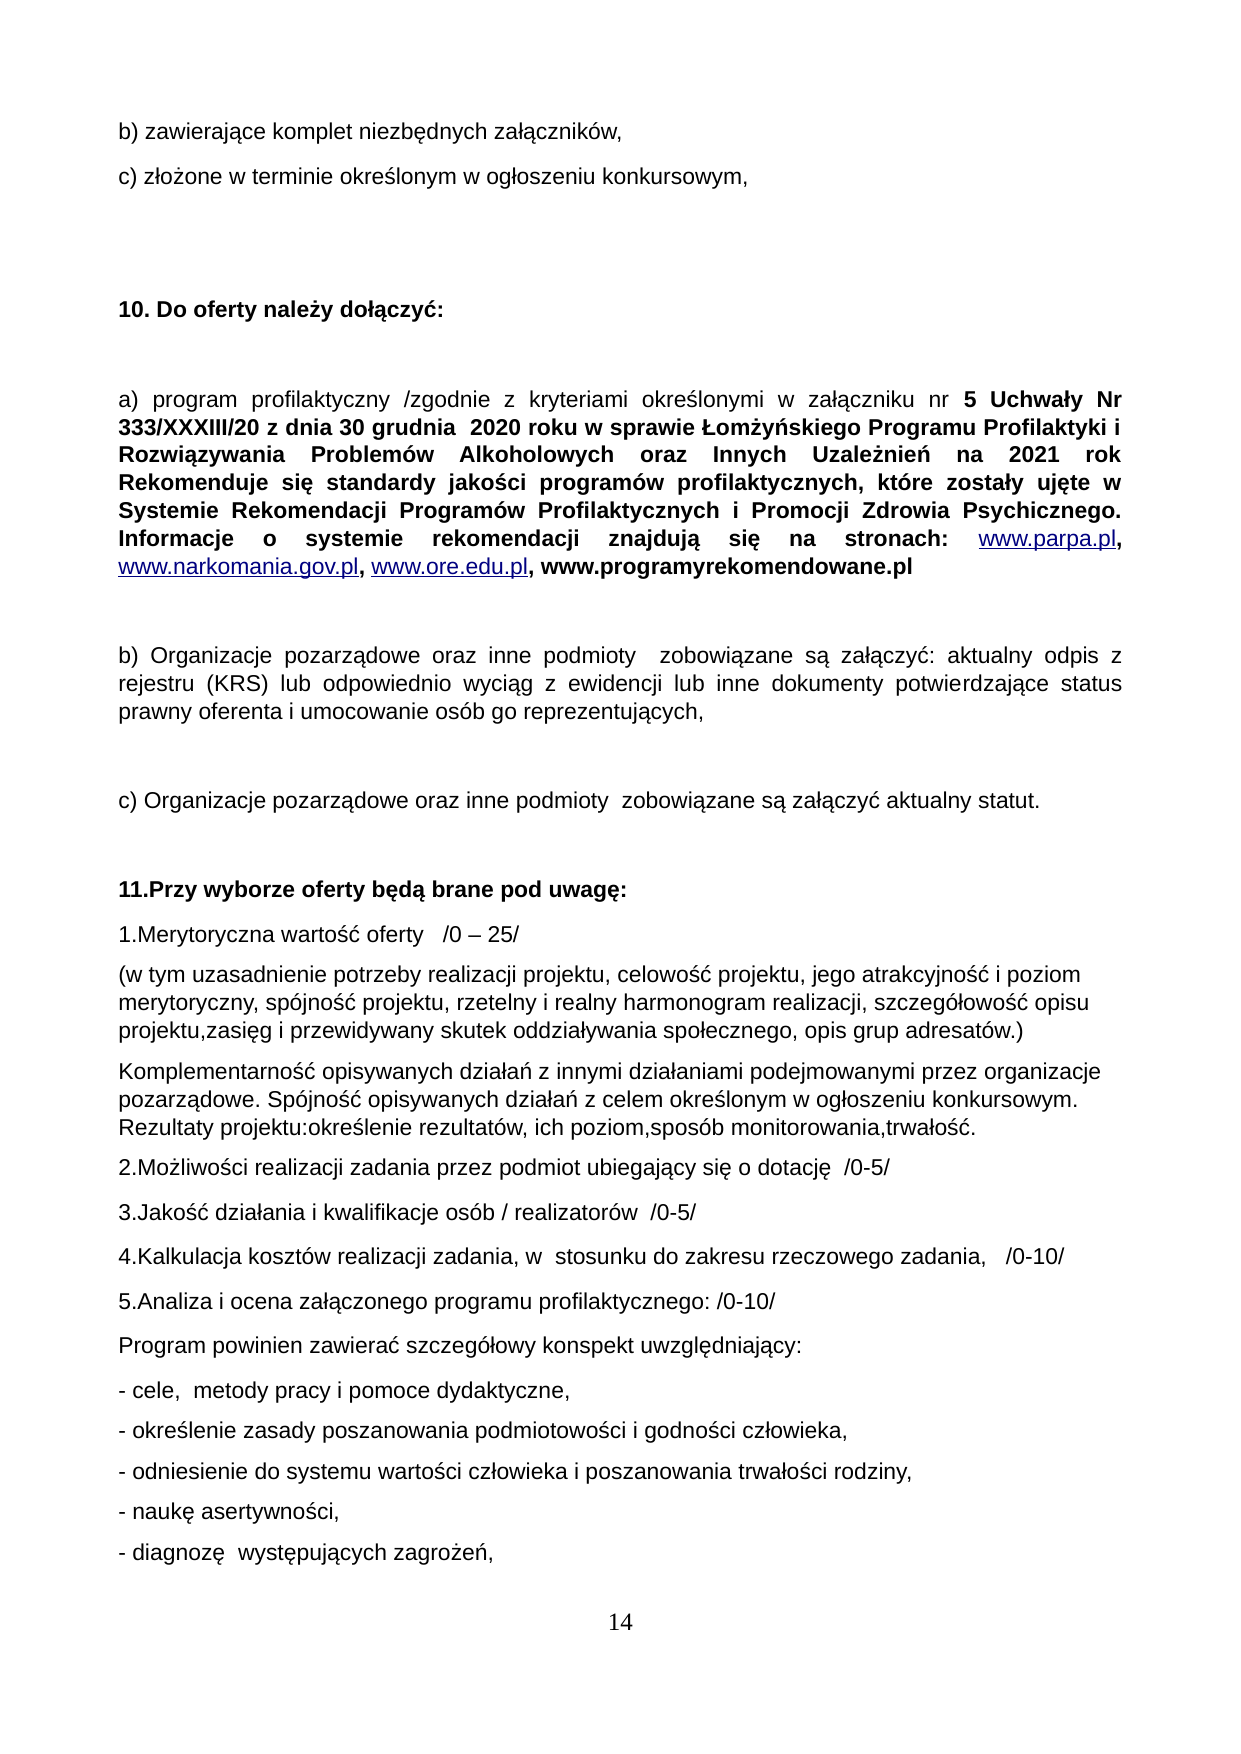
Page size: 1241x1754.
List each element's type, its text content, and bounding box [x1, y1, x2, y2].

text 2.Możliwości realizacji zadania przez podmiot ubiegający się o dotację /0-5/ [118, 1154, 1122, 1180]
text b) Organizacje pozarządowe oraz inne podmioty zobowiązane są załączyć: aktualny odpis z rejestru (KRS) lub odpowiednio wyciąg z ewidencji lub inne dokumenty potwierdzające status prawny oferenta i umocowanie osób go reprezentujących, [118, 642, 1122, 724]
text - cele, metody pracy i pomoce dydaktyczne, [118, 1377, 1122, 1403]
text b) zawierające komplet niezbędnych załączników, [118, 118, 1122, 144]
text Komplementarność opisywanych działań z innymi działaniami podejmowanymi przez organizacje pozarządowe. Spójność opisywanych działań z celem określonym w ogłoszeniu konkursowym. Rezultaty projektu:określenie rezultatów, ich poziom,sposób monitorowania,trwałość. [118, 1058, 1122, 1140]
text 5.Analiza i ocena załączonego programu profilaktycznego: /0-10/ [118, 1288, 1122, 1314]
text c) Organizacje pozarządowe oraz inne podmioty zobowiązane są załączyć aktualny statut. [118, 787, 1122, 814]
text Program powinien zawierać szczegółowy konspekt uwzględniający: [118, 1332, 1122, 1359]
text 4.Kalkulacja kosztów realizacji zadania, w stosunku do zakresu rzeczowego zadania, /0-10/ [118, 1243, 1122, 1269]
text - diagnozę występujących zagrożeń, [118, 1538, 1122, 1565]
text c) złożone w terminie określonym w ogłoszeniu konkursowym, [118, 163, 1122, 189]
text a) program profilaktyczny /zgodnie z kryteriami określonymi w załączniku nr 5 Uchwały Nr 333/XXXIII/20 z dnia 30 grudnia 2020 roku w sprawie Łomżyńskiego Programu Profilaktyki i Rozwiązywania Problemów Alkoholowych oraz Innych Uzależnień na 2021 rok Rekomenduje się standardy jakości programów profilaktycznych, które zostały ujęte w Systemie Rekomendacji Programów Profilaktycznych i Promocji Zdrowia Psychicznego. Informacje o systemie rekomendacji znajdują się na stronach: www.parpa.pl, www.narkomania.gov.pl, www.ore.edu.pl, www.programyrekomendowane.pl [118, 386, 1122, 579]
text 10. Do oferty należy dołączyć: [118, 296, 1122, 323]
text - określenie zasady poszanowania podmiotowości i godności człowieka, [118, 1417, 1122, 1444]
text 1.Merytoryczna wartość oferty /0 – 25/ [118, 921, 1122, 947]
text 11.Przy wyborze oferty będą brane pod uwagę: [118, 876, 1122, 903]
text - odniesienie do systemu wartości człowieka i poszanowania trwałości rodziny, [118, 1458, 1122, 1484]
text 3.Jakość działania i kwalifikacje osób / realizatorów /0-5/ [118, 1198, 1122, 1225]
text (w tym uzasadnienie potrzeby realizacji projektu, celowość projektu, jego atrakcyjność i poziom merytoryczny, spójność projektu, rzetelny i realny harmonogram realizacji, szczegółowość opisu projektu,zasięg i przewidywany skutek oddziaływania społecznego, opis grup adresatów.) [118, 961, 1122, 1044]
text - naukę asertywności, [118, 1498, 1122, 1524]
